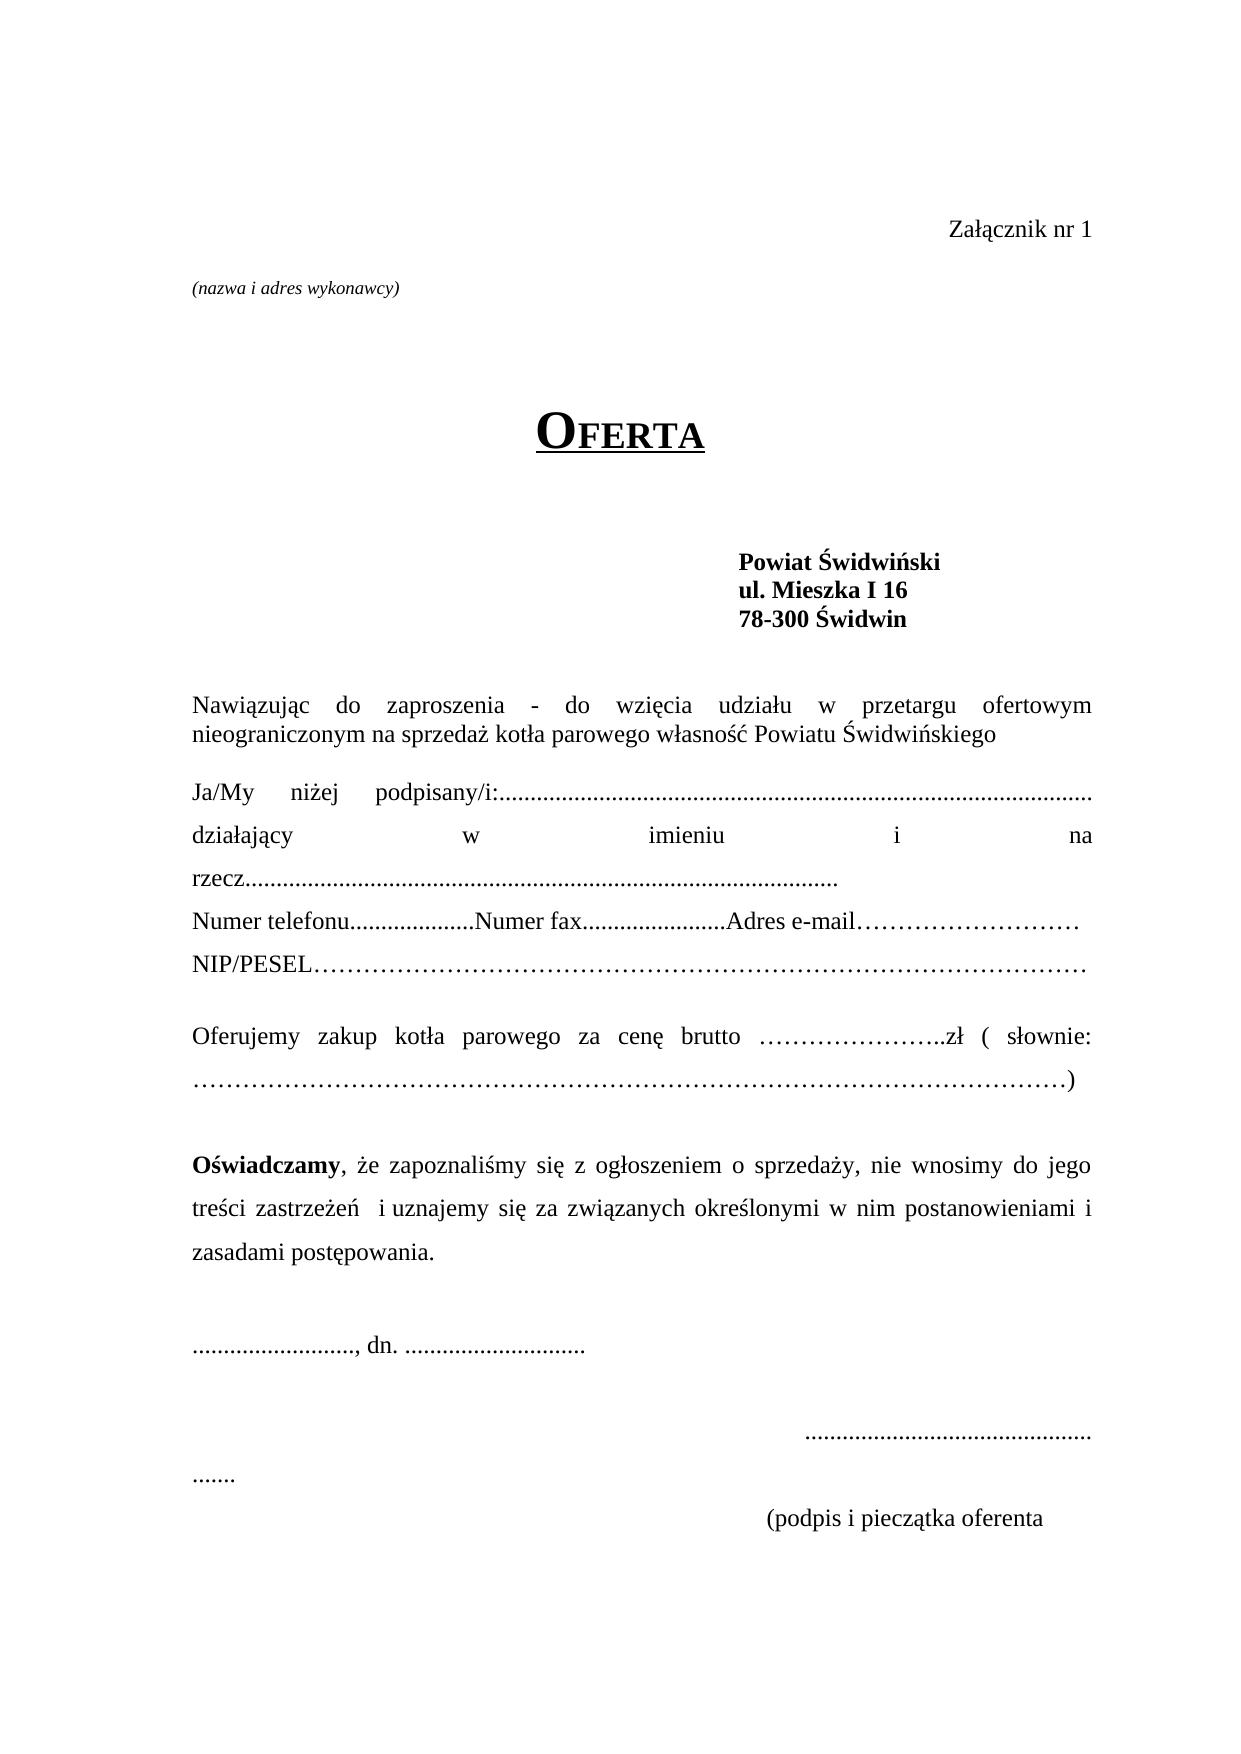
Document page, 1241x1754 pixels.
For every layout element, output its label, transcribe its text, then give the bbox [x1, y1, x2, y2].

text Załącznik nr 1 [192, 214, 1093, 242]
text ..................................................... [192, 1416, 1093, 1488]
text Ja/My niżej podpisany/i:............................................................................................... działający w imieniu i na rzecz............................................................................................... [192, 777, 1093, 892]
text Nawiązując do zaproszenia - do wzięcia udziału w przetargu ofertowym nieograniczonym na sprzedaż kotła parowego własność Powiatu Świdwińskiego [192, 690, 1093, 748]
text 78-300 Świdwin [738, 604, 1093, 633]
text Oświadczamy, że zapoznaliśmy się z ogłoszeniem o sprzedaży, nie wnosimy do jego treści zastrzeżeń i uznajemy się za związanych określonymi w nim postanowieniami i zasadami postępowania. [192, 1150, 1093, 1265]
text (podpis i pieczątka oferenta [148, 1503, 1093, 1531]
text ul. Mieszka I 16 [738, 575, 1093, 604]
text Oferujemy zakup kotła parowego za cenę brutto …………………..zł ( słownie: ……………………………………………………………………………………………) [192, 1021, 1093, 1093]
text Powiat Świdwiński [738, 547, 1093, 575]
text .........................., dn. ............................. [192, 1330, 1093, 1359]
subtitle OFERTA [148, 398, 1093, 460]
text Numer telefonu....................Numer fax.......................Adres e-mail……………………… [192, 906, 1093, 935]
text NIP/PESEL………………………………………………………………………………… [192, 949, 1093, 978]
text (nazwa i adres wykonawcy) [192, 271, 1093, 300]
